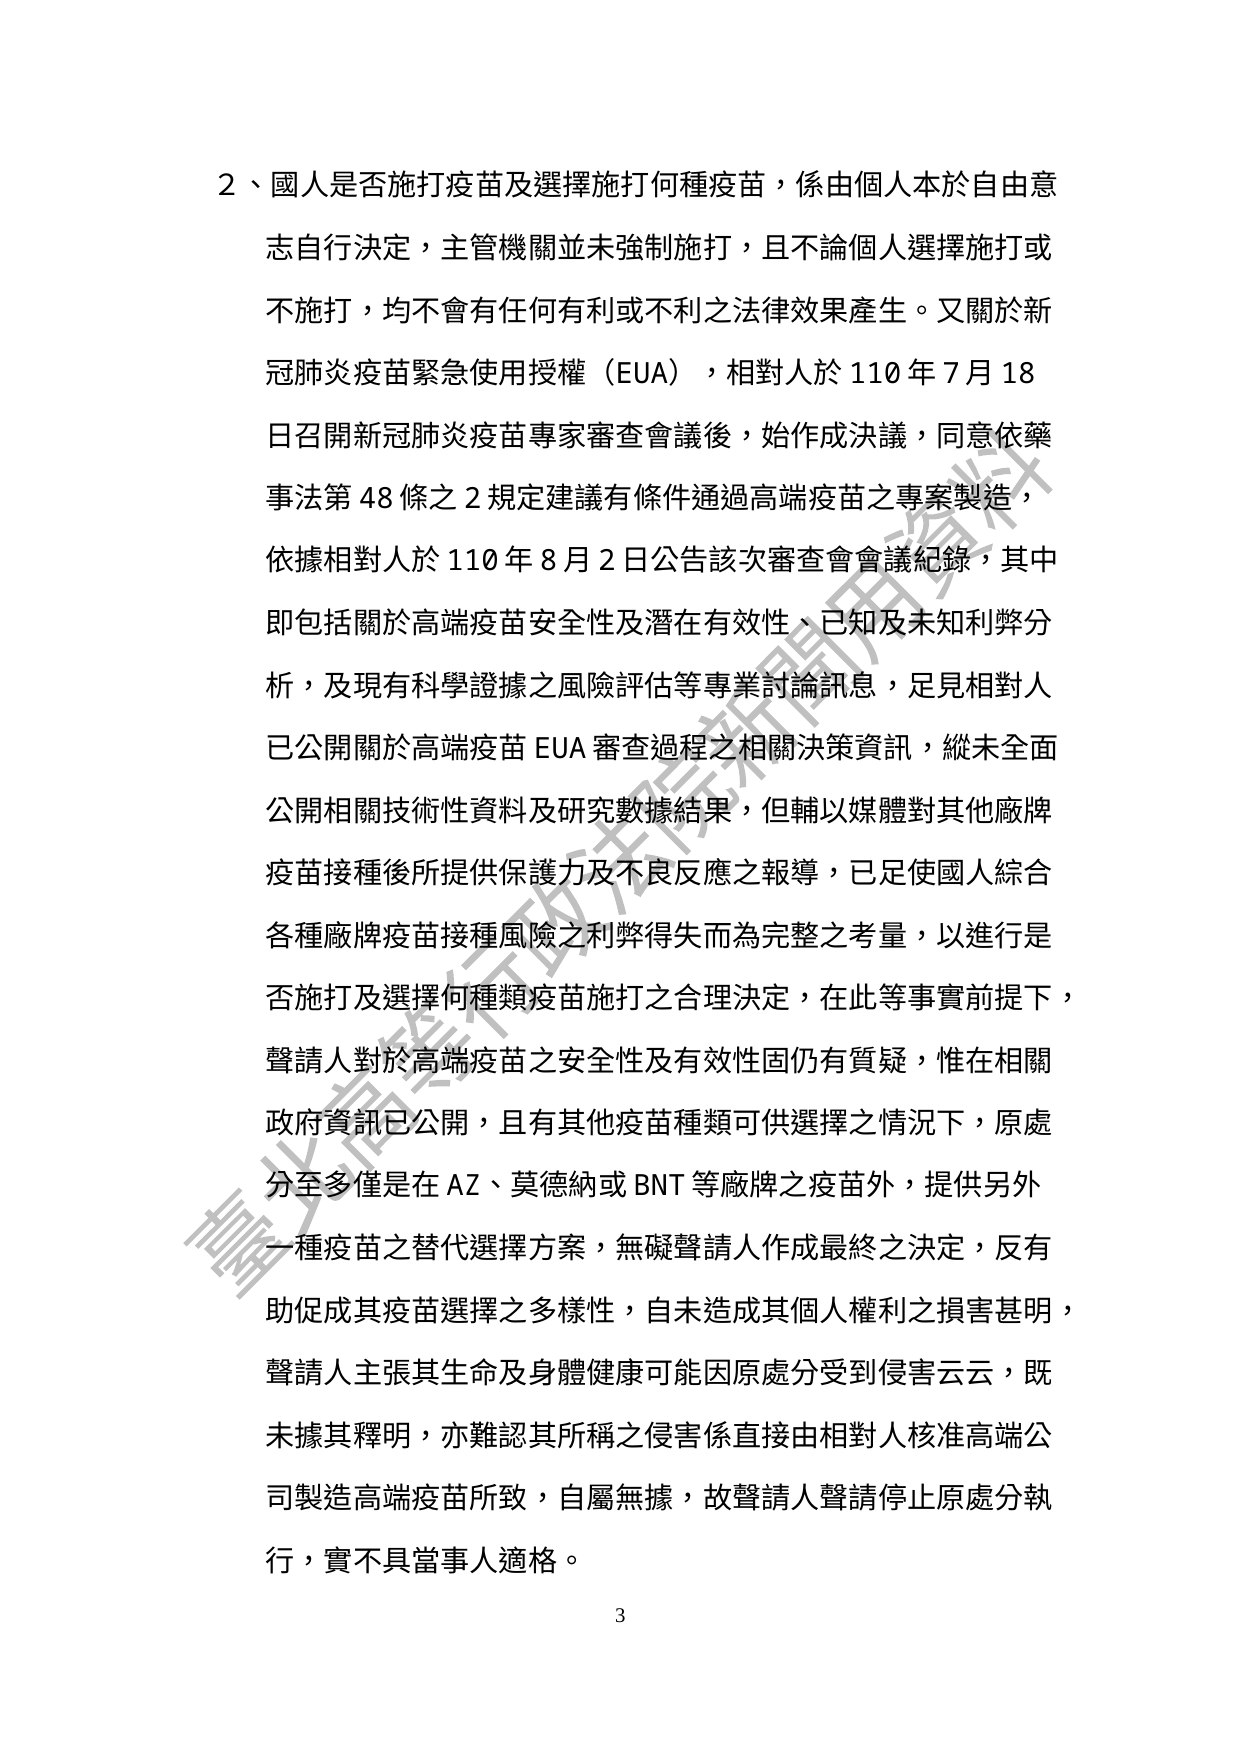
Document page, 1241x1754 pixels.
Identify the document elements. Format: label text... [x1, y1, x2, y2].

text ２、國人是否施打疫苗及選擇施打何種疫苗，係由個人本於自由意志自行決定，主管機關並未強制施打，且不論個人選擇施打或不施打，均不會有任何有利或不利之法律效果產生。又關於新冠肺炎疫苗緊急使用授權（EUA），相對人於110年7月18日召開新冠肺炎疫苗專家審查會議後，始作成決議，同意依藥事法第48條之2規定建議有條件通過高端疫苗之專案製造，依據相對人於110年8月2日公告該次審查會會議紀錄，其中即包括關於高端疫苗安全性及潛在有效性、已知及未知利弊分析，及現有科學證據之風險評估等專業討論訊息，足見相對人已公開關於高端疫苗EUA審查過程之相關決策資訊，縱未全面公開相關技術性資料及研究數據結果，但輔以媒體對其他廠牌疫苗接種後所提供保護力及不良反應之報導，已足使國人綜合各種廠牌疫苗接種風險之利弊得失而為完整之考量，以進行是否施打及選擇何種類疫苗施打之合理決定，在此等事實前提下，聲請人對於高端疫苗之安全性及有效性固仍有質疑，惟在相關政府資訊已公開，且有其他疫苗種類可供選擇之情況下，原處分至多僅是在AZ、莫德納或BNT等廠牌之疫苗外，提供另外一種疫苗之替代選擇方案，無礙聲請人作成最終之決定，反有助促成其疫苗選擇之多樣性，自未造成其個人權利之損害甚明，聲請人主張其生命及身體健康可能因原處分受到侵害云云，既未據其釋明，亦難認其所稱之侵害係直接由相對人核准高端公司製造高端疫苗所致，自屬無據，故聲請人聲請停止原處分執行，實不具當事人適格。 [177, 142, 1063, 1579]
